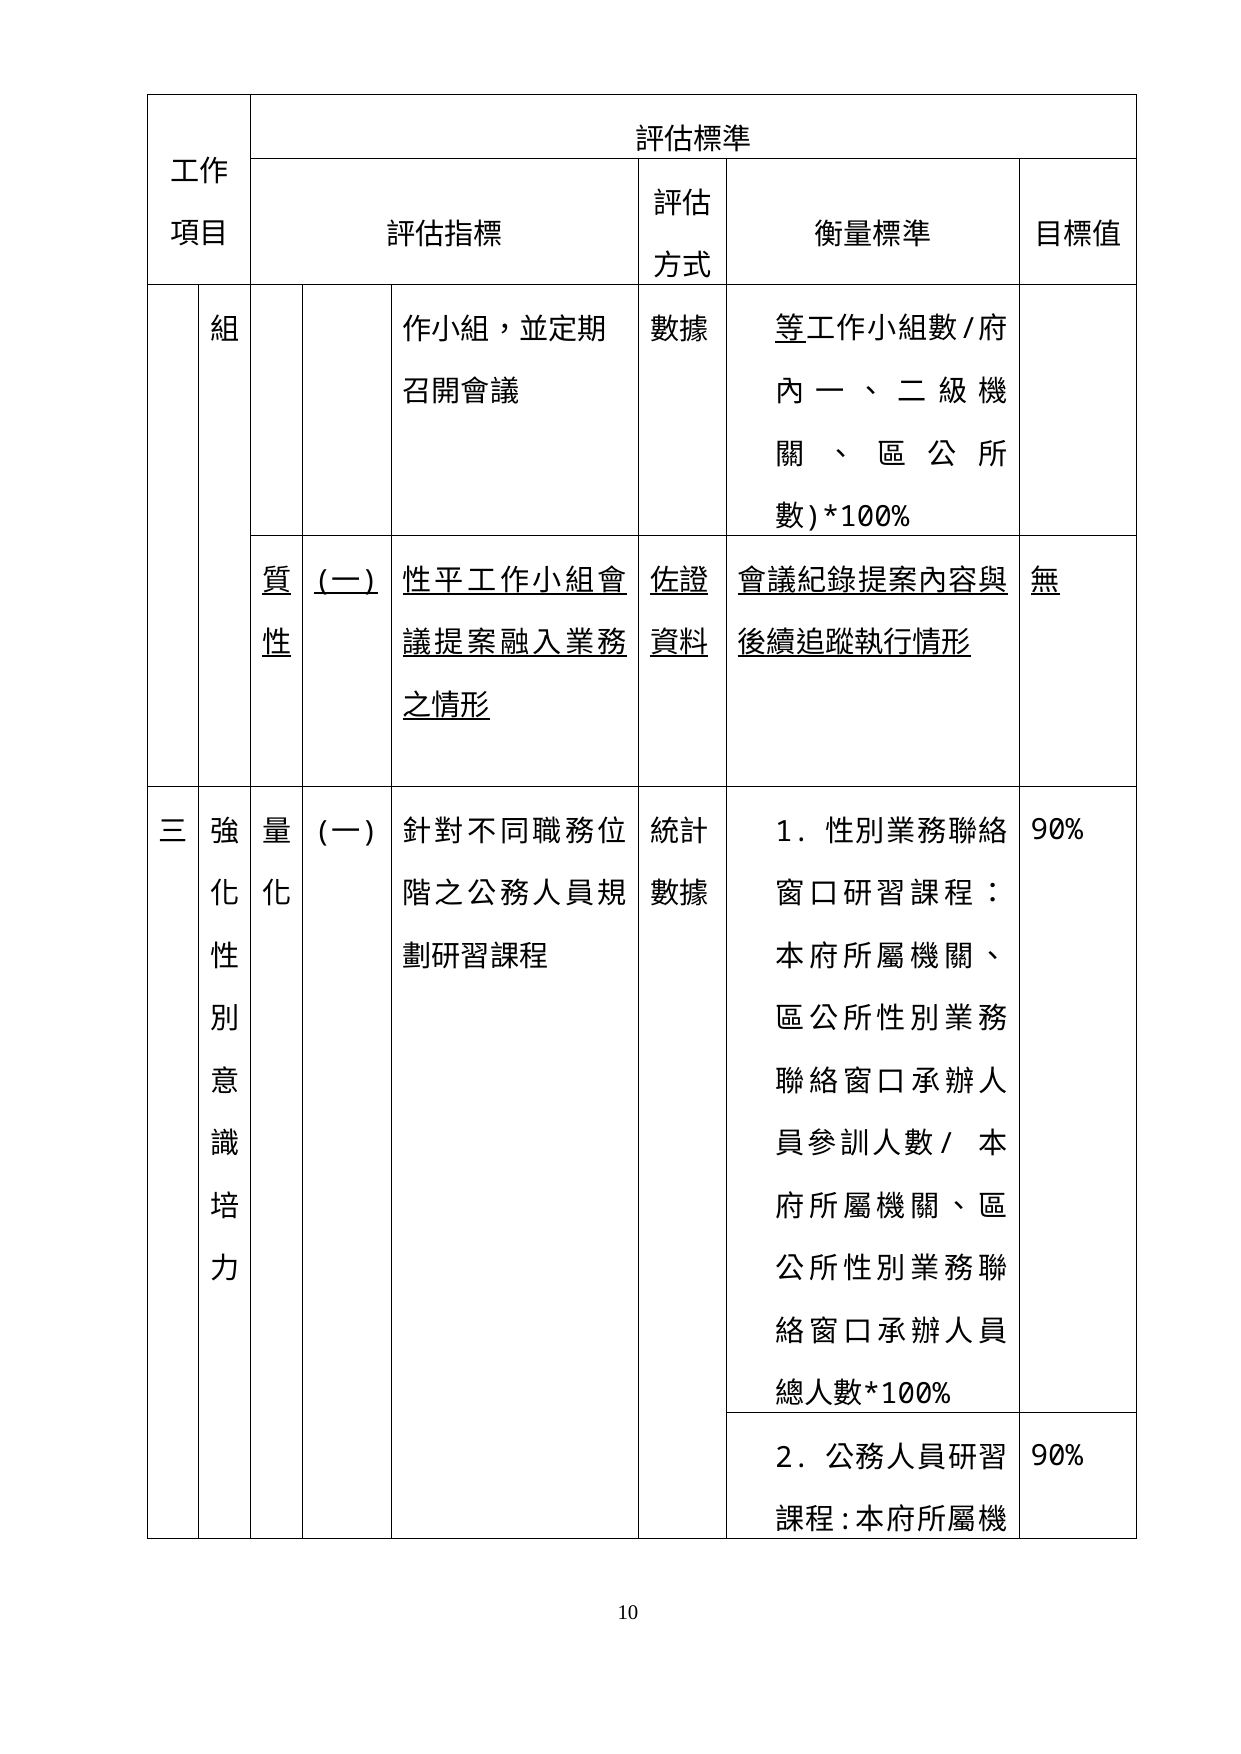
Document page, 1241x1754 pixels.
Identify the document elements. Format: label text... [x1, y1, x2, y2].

table_cell (一) [303, 536, 391, 786]
table_cell [1020, 285, 1136, 535]
table_cell [148, 285, 198, 786]
table_cell 會議紀錄提案內容與後續追蹤執行情形 [727, 536, 1019, 786]
table_cell 統計數據 [639, 787, 726, 1538]
table_cell 90% [1020, 1413, 1136, 1538]
table_cell 公務人員研習課程:本府所屬機 [727, 1413, 1019, 1538]
table_cell 佐證資料 [639, 536, 726, 786]
table_cell 評估方式 [639, 159, 726, 284]
table_cell 衡量標準 [727, 159, 1019, 284]
table_cell 性別業務聯絡窗口研習課程：本府所屬機關、區公所性別業務聯絡窗口承辦人員參訓人數/ 本府所屬機關、區公所性別業務聯絡窗口承辦人員總人數*100% [727, 787, 1019, 1412]
table_header 工作項目 [148, 95, 250, 284]
table_cell 強化性別意識培力 [199, 787, 250, 1538]
table_cell 評估指標 [251, 159, 638, 284]
table_cell 無 [1020, 536, 1136, 786]
table_cell [251, 285, 302, 535]
table_cell 性平工作小組會議提案融入業務之情形 [392, 536, 638, 786]
table_cell 針對不同職務位階之公務人員規劃研習課程 [392, 787, 638, 1538]
table_cell 質性 [251, 536, 302, 786]
table_header 評估標準 [251, 95, 1136, 158]
table_cell 作小組，並定期召開會議 [392, 285, 638, 535]
table_cell 目標值 [1020, 159, 1136, 284]
table_cell [303, 285, 391, 535]
table_cell 90% [1020, 787, 1136, 1412]
table_cell (組織性別平等工作小組數/府內一、二級機關、區公所數)*100% [727, 285, 1019, 535]
table_cell 組 [199, 285, 250, 786]
table_cell 數據 [639, 285, 726, 535]
table_cell 三 [148, 787, 198, 1538]
table_cell 量化 [251, 787, 302, 1538]
table_cell (一) [303, 787, 391, 1538]
